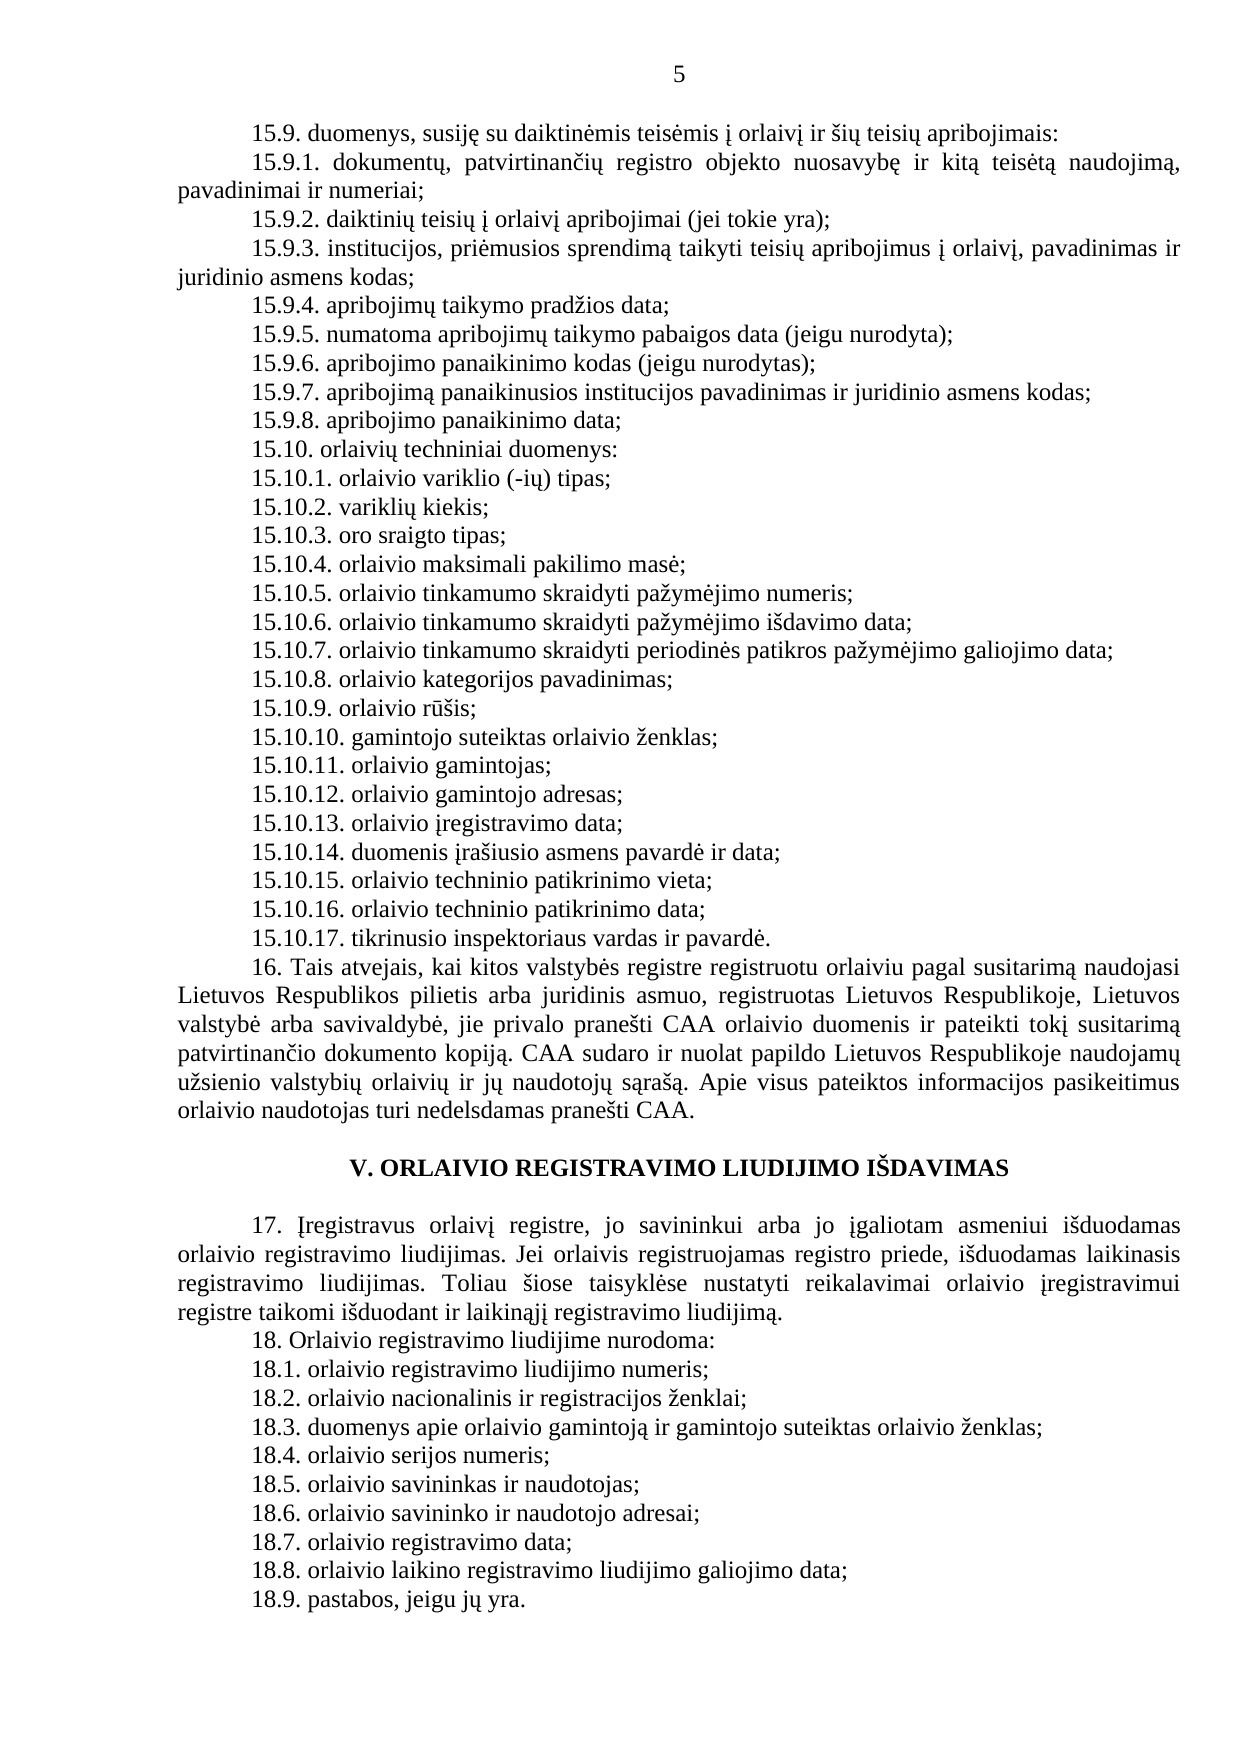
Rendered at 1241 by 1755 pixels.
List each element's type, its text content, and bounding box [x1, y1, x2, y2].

text 15.10.3. oro sraigto tipas; [177, 521, 1181, 549]
text 18.3. duomenys apie orlaivio gamintoją ir gamintojo suteiktas orlaivio ženklas; [177, 1412, 1181, 1441]
text 15.10.14. duomenis įrašiusio asmens pavardė ir data; [177, 837, 1181, 866]
text 18.9. pastabos, jeigu jų yra. [177, 1584, 1181, 1613]
text 15.10.12. orlaivio gamintojo adresas; [177, 779, 1181, 808]
text 15.10.16. orlaivio techninio patikrinimo data; [177, 894, 1181, 923]
text 15.9.6. apribojimo panaikinimo kodas (jeigu nurodytas); [177, 348, 1181, 377]
text 15.10.6. orlaivio tinkamumo skraidyti pažymėjimo išdavimo data; [177, 607, 1181, 636]
text 15.9.7. apribojimą panaikinusios institucijos pavadinimas ir juridinio asmens kodas; [177, 377, 1181, 406]
text 15.10.11. orlaivio gamintojas; [177, 751, 1181, 779]
text V. ORLAIVIO REGISTRAVIMO LIUDIJIMO IŠDAVIMAS [177, 1153, 1181, 1182]
text 15.10.1. orlaivio variklio (-ių) tipas; [177, 463, 1181, 492]
text 15.10.17. tikrinusio inspektoriaus vardas ir pavardė. [177, 923, 1181, 952]
text 15.10.9. orlaivio rūšis; [177, 693, 1181, 722]
text 18. Orlaivio registravimo liudijime nurodoma: [177, 1326, 1181, 1354]
text 15.9.8. apribojimo panaikinimo data; [177, 406, 1181, 434]
text 15.10. orlaivių techniniai duomenys: [177, 434, 1181, 463]
text 15.10.10. gamintojo suteiktas orlaivio ženklas; [177, 722, 1181, 751]
text 18.6. orlaivio savininko ir naudotojo adresai; [177, 1498, 1181, 1527]
text 15.10.5. orlaivio tinkamumo skraidyti pažymėjimo numeris; [177, 578, 1181, 607]
text 15.10.4. orlaivio maksimali pakilimo masė; [177, 549, 1181, 578]
text 17. Įregistravus orlaivį registre, jo savininkui arba jo įgaliotam asmeniui išduodamas orlaivio registravimo liudijimas. Jei orlaivis registruojamas registro priede, išduodamas laikinasis registravimo liudijimas. Toliau šiose taisyklėse nustatyti reikalavimai orlaivio įregistravimui registre taikomi išduodant ir laikinąjį registravimo liudijimą. [177, 1211, 1181, 1326]
text 18.1. orlaivio registravimo liudijimo numeris; [177, 1354, 1181, 1383]
text 15.10.7. orlaivio tinkamumo skraidyti periodinės patikros pažymėjimo galiojimo data; [177, 636, 1181, 664]
text 15.9.2. daiktinių teisių į orlaivį apribojimai (jei tokie yra); [177, 204, 1181, 233]
text 18.8. orlaivio laikino registravimo liudijimo galiojimo data; [177, 1556, 1181, 1584]
text 18.4. orlaivio serijos numeris; [177, 1441, 1181, 1469]
text 15.9.1. dokumentų, patvirtinančių registro objekto nuosavybę ir kitą teisėtą naudojimą, pavadinimai ir numeriai; [177, 147, 1181, 204]
text 18.2. orlaivio nacionalinis ir registracijos ženklai; [177, 1383, 1181, 1412]
text 15.10.15. orlaivio techninio patikrinimo vieta; [177, 866, 1181, 894]
text 15.9. duomenys, susiję su daiktinėmis teisėmis į orlaivį ir šių teisių apribojimais: [177, 118, 1181, 147]
text 18.7. orlaivio registravimo data; [177, 1527, 1181, 1556]
text 15.10.8. orlaivio kategorijos pavadinimas; [177, 664, 1181, 693]
text 15.10.2. variklių kiekis; [177, 492, 1181, 521]
text 15.9.5. numatoma apribojimų taikymo pabaigos data (jeigu nurodyta); [177, 319, 1181, 348]
text 16. Tais atvejais, kai kitos valstybės registre registruotu orlaiviu pagal susitarimą naudojasi Lietuvos Respublikos pilietis arba juridinis asmuo, registruotas Lietuvos Respublikoje, Lietuvos valstybė arba savivaldybė, jie privalo pranešti CAA orlaivio duomenis ir pateikti tokį susitarimą patvirtinančio dokumento kopiją. CAA sudaro ir nuolat papildo Lietuvos Respublikoje naudojamų užsienio valstybių orlaivių ir jų naudotojų sąrašą. Apie visus pateiktos informacijos pasikeitimus orlaivio naudotojas turi nedelsdamas pranešti CAA. [177, 952, 1181, 1124]
text 18.5. orlaivio savininkas ir naudotojas; [177, 1469, 1181, 1498]
text 15.9.4. apribojimų taikymo pradžios data; [177, 291, 1181, 319]
text 15.9.3. institucijos, priėmusios sprendimą taikyti teisių apribojimus į orlaivį, pavadinimas ir juridinio asmens kodas; [177, 233, 1181, 291]
text 15.10.13. orlaivio įregistravimo data; [177, 808, 1181, 837]
